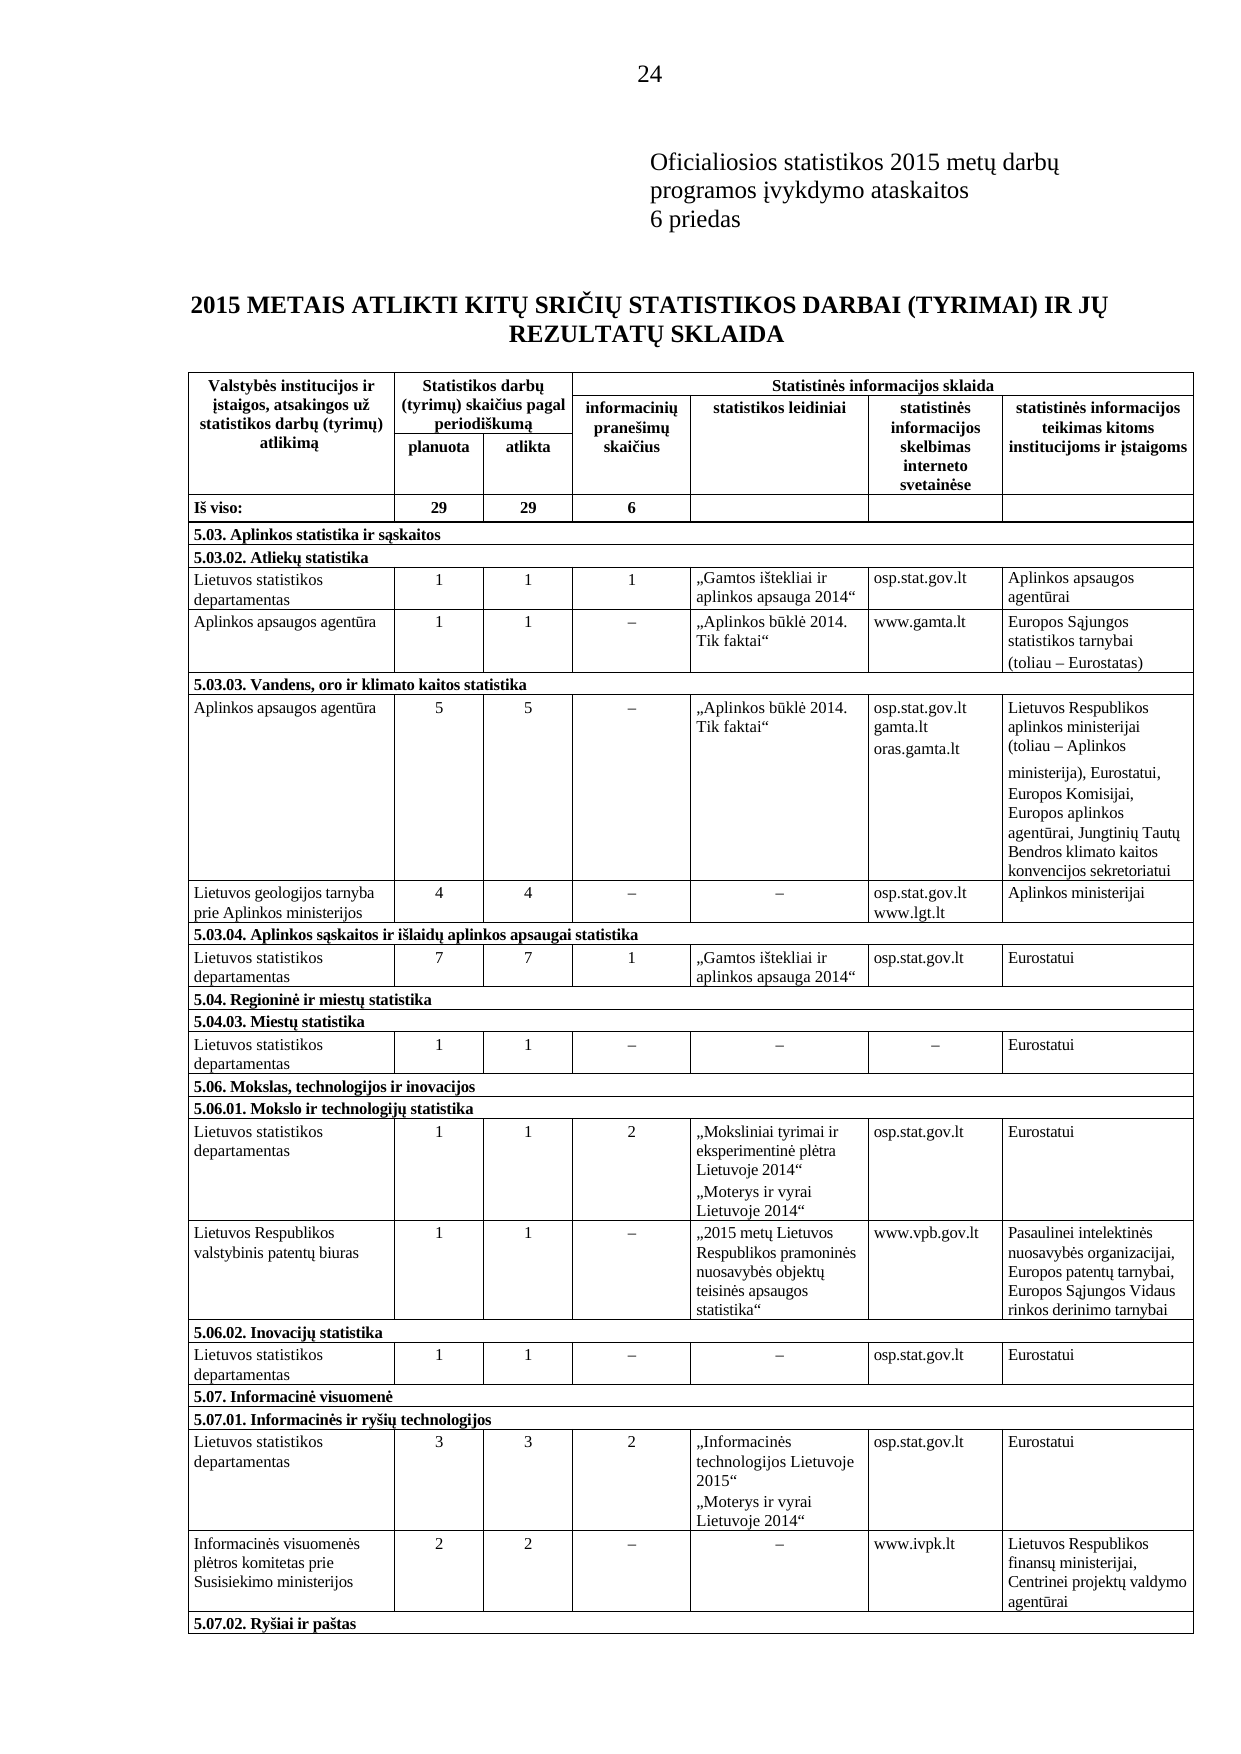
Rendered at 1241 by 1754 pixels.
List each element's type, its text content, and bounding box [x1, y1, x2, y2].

table_cell Lietuvos statistikos departamentas [189, 1119, 394, 1220]
table_cell „Gamtos ištekliai ir aplinkos apsauga 2014“ [691, 568, 868, 608]
table_cell 5.04. Regioninė ir miestų statistika [189, 987, 1193, 1009]
table_cell 5.07.02. Ryšiai ir paštas [189, 1612, 1193, 1633]
table_cell Lietuvos geologijos tarnyba prie Aplinkos ministerijos [189, 881, 394, 922]
table_cell – [573, 881, 690, 922]
table_cell 5.06.02. Inovacijų statistika [189, 1320, 1193, 1342]
table_cell statistinės informacijos teikimas kitoms institucijoms ir įstaigoms [1003, 396, 1193, 494]
table_cell 1 [484, 568, 572, 608]
table_header Valstybės institucijos ir įstaigos, atsakingos už statistikos darbų (tyrimų) atlikimą [189, 373, 394, 494]
table_cell 1 [484, 610, 572, 672]
table_cell 1 [395, 568, 483, 608]
table_cell Lietuvos statistikos departamentas [189, 1343, 394, 1383]
table_cell osp.stat.gov.lt [869, 945, 1002, 986]
table_cell osp.stat.gov.lt [869, 1119, 1002, 1220]
table_cell – [691, 881, 868, 922]
table_cell statistinės informacijos skelbimas interneto svetainėse [869, 396, 1002, 494]
table_cell 3 [395, 1430, 483, 1530]
table_cell 5.03.03. Vandens, oro ir klimato kaitos statistika [189, 673, 1193, 694]
table_cell osp.stat.gov.lt gamta.lt oras.gamta.lt [869, 695, 1002, 880]
table_cell Informacinės visuomenės plėtros komitetas prie Susisiekimo ministerijos [189, 1531, 394, 1611]
table_cell osp.stat.gov.lt [869, 1430, 1002, 1530]
table_cell 1 [573, 568, 690, 608]
table_cell 2 [395, 1531, 483, 1611]
table_cell 5.06. Mokslas, technologijos ir inovacijos [189, 1074, 1193, 1096]
table_cell 5 [395, 695, 483, 880]
table_cell 1 [395, 610, 483, 672]
table_cell – [691, 1032, 868, 1073]
text Oficialiosios statistikos 2015 metų darbų [650, 147, 1122, 176]
table_cell Lietuvos statistikos departamentas [189, 1430, 394, 1530]
table_cell 5.03.02. Atliekų statistika [189, 545, 1193, 567]
table_cell – [691, 1343, 868, 1383]
table_cell Lietuvos Respublikos finansų ministerijai, Centrinei projektų valdymo agentūrai [1003, 1531, 1193, 1611]
table_cell Aplinkos ministerijai [1003, 881, 1193, 922]
table_cell 5.03.04. Aplinkos sąskaitos ir išlaidų aplinkos apsaugai statistika [189, 923, 1193, 944]
table_cell 2 [484, 1531, 572, 1611]
table_cell 1 [395, 1343, 483, 1383]
table_cell „Moksliniai tyrimai ir eksperimentinė plėtra Lietuvoje 2014“ „Moterys ir vyrai Lietuvoje 2014“ [691, 1119, 868, 1220]
table_cell – [573, 1343, 690, 1383]
table_cell 2 [573, 1430, 690, 1530]
table_cell Eurostatui [1003, 1343, 1193, 1383]
table_cell – [573, 1531, 690, 1611]
table_cell 5.07. Informacinė visuomenė [189, 1385, 1193, 1406]
table_cell „Gamtos ištekliai ir aplinkos apsauga 2014“ [691, 945, 868, 986]
table_cell „Aplinkos būklė 2014. Tik faktai“ [691, 695, 868, 880]
table_cell 1 [484, 1221, 572, 1319]
table_cell 5.06.01. Mokslo ir technologijų statistika [189, 1097, 1193, 1118]
table_cell [691, 495, 868, 521]
table_header Statistikos darbų (tyrimų) skaičius pagal periodiškumą [395, 373, 572, 433]
table_cell Aplinkos apsaugos agentūrai [1003, 568, 1193, 608]
table_cell Lietuvos Respublikos valstybinis patentų biuras [189, 1221, 394, 1319]
table_cell 4 [484, 881, 572, 922]
table_cell Iš viso: [189, 495, 394, 521]
table_cell Eurostatui [1003, 1430, 1193, 1530]
table_cell 2 [573, 1119, 690, 1220]
table_cell 1 [484, 1032, 572, 1073]
table_cell 5 [484, 695, 572, 880]
table_cell Europos Sąjungos statistikos tarnybai (toliau – Eurostatas) [1003, 610, 1193, 672]
table_cell – [573, 1032, 690, 1073]
text programos įvykdymo ataskaitos 6 priedas [650, 176, 1122, 233]
table_cell 1 [484, 1343, 572, 1383]
table_cell www.ivpk.lt [869, 1531, 1002, 1611]
table_cell „2015 metų Lietuvos Respublikos pramoninės nuosavybės objektų teisinės apsaugos statistika“ [691, 1221, 868, 1319]
table_cell 5.03. Aplinkos statistika ir sąskaitos [189, 523, 1193, 544]
table_cell osp.stat.gov.lt www.lgt.lt [869, 881, 1002, 922]
table_cell 3 [484, 1430, 572, 1530]
table_cell Lietuvos Respublikos aplinkos ministerijai (toliau – Aplinkos ministerija), Eurostatui, Europos Komisijai, Europos aplinkos agentūrai, Jungtinių Tautų Bendros klimato kaitos konvencijos sekretoriatui [1003, 695, 1193, 880]
table_cell www.vpb.gov.lt [869, 1221, 1002, 1319]
table_header Statistinės informacijos sklaida [573, 373, 1193, 395]
table_cell informacinių pranešimų skaičius [573, 396, 690, 494]
text 2015 METAIS ATLIKTI KITŲ SRIČIŲ STATISTIKOS DARBAI (TYRIMAI) IR JŲ REZULTATŲ SKLAIDA [177, 291, 1122, 348]
table_cell 29 [395, 495, 483, 521]
table_cell 1 [484, 1119, 572, 1220]
table_cell 29 [484, 495, 572, 521]
table_cell Pasaulinei intelektinės nuosavybės organizacijai, Europos patentų tarnybai, Europos Sąjungos Vidaus rinkos derinimo tarnybai [1003, 1221, 1193, 1319]
table_cell – [573, 1221, 690, 1319]
table_cell Lietuvos statistikos departamentas [189, 568, 394, 608]
table_cell osp.stat.gov.lt [869, 568, 1002, 608]
table_cell 1 [395, 1221, 483, 1319]
table_cell Aplinkos apsaugos agentūra [189, 610, 394, 672]
table_cell 1 [395, 1119, 483, 1220]
table_cell Eurostatui [1003, 1119, 1193, 1220]
table_cell 7 [395, 945, 483, 986]
table_cell 7 [484, 945, 572, 986]
table_cell [1003, 495, 1193, 521]
table_cell Eurostatui [1003, 945, 1193, 986]
table_cell statistikos leidiniai [691, 396, 868, 494]
table_cell – [869, 1032, 1002, 1073]
table_cell 5.04.03. Miestų statistika [189, 1010, 1193, 1031]
table_cell 5.07.01. Informacinės ir ryšių technologijos [189, 1407, 1193, 1429]
table_cell 1 [395, 1032, 483, 1073]
table_cell Eurostatui [1003, 1032, 1193, 1073]
table_cell www.gamta.lt [869, 610, 1002, 672]
table_cell – [691, 1531, 868, 1611]
table_cell planuota [395, 434, 483, 494]
table_cell osp.stat.gov.lt [869, 1343, 1002, 1383]
table_cell 1 [573, 945, 690, 986]
table_cell [869, 495, 1002, 521]
table_cell 6 [573, 495, 690, 521]
table_cell Lietuvos statistikos departamentas [189, 945, 394, 986]
table_cell „Informacinės technologijos Lietuvoje 2015“ „Moterys ir vyrai Lietuvoje 2014“ [691, 1430, 868, 1530]
table_cell Lietuvos statistikos departamentas [189, 1032, 394, 1073]
table_cell 4 [395, 881, 483, 922]
table_cell „Aplinkos būklė 2014. Tik faktai“ [691, 610, 868, 672]
table_cell – [573, 695, 690, 880]
table_cell – [573, 610, 690, 672]
table_cell Aplinkos apsaugos agentūra [189, 695, 394, 880]
table_cell atlikta [484, 434, 572, 494]
